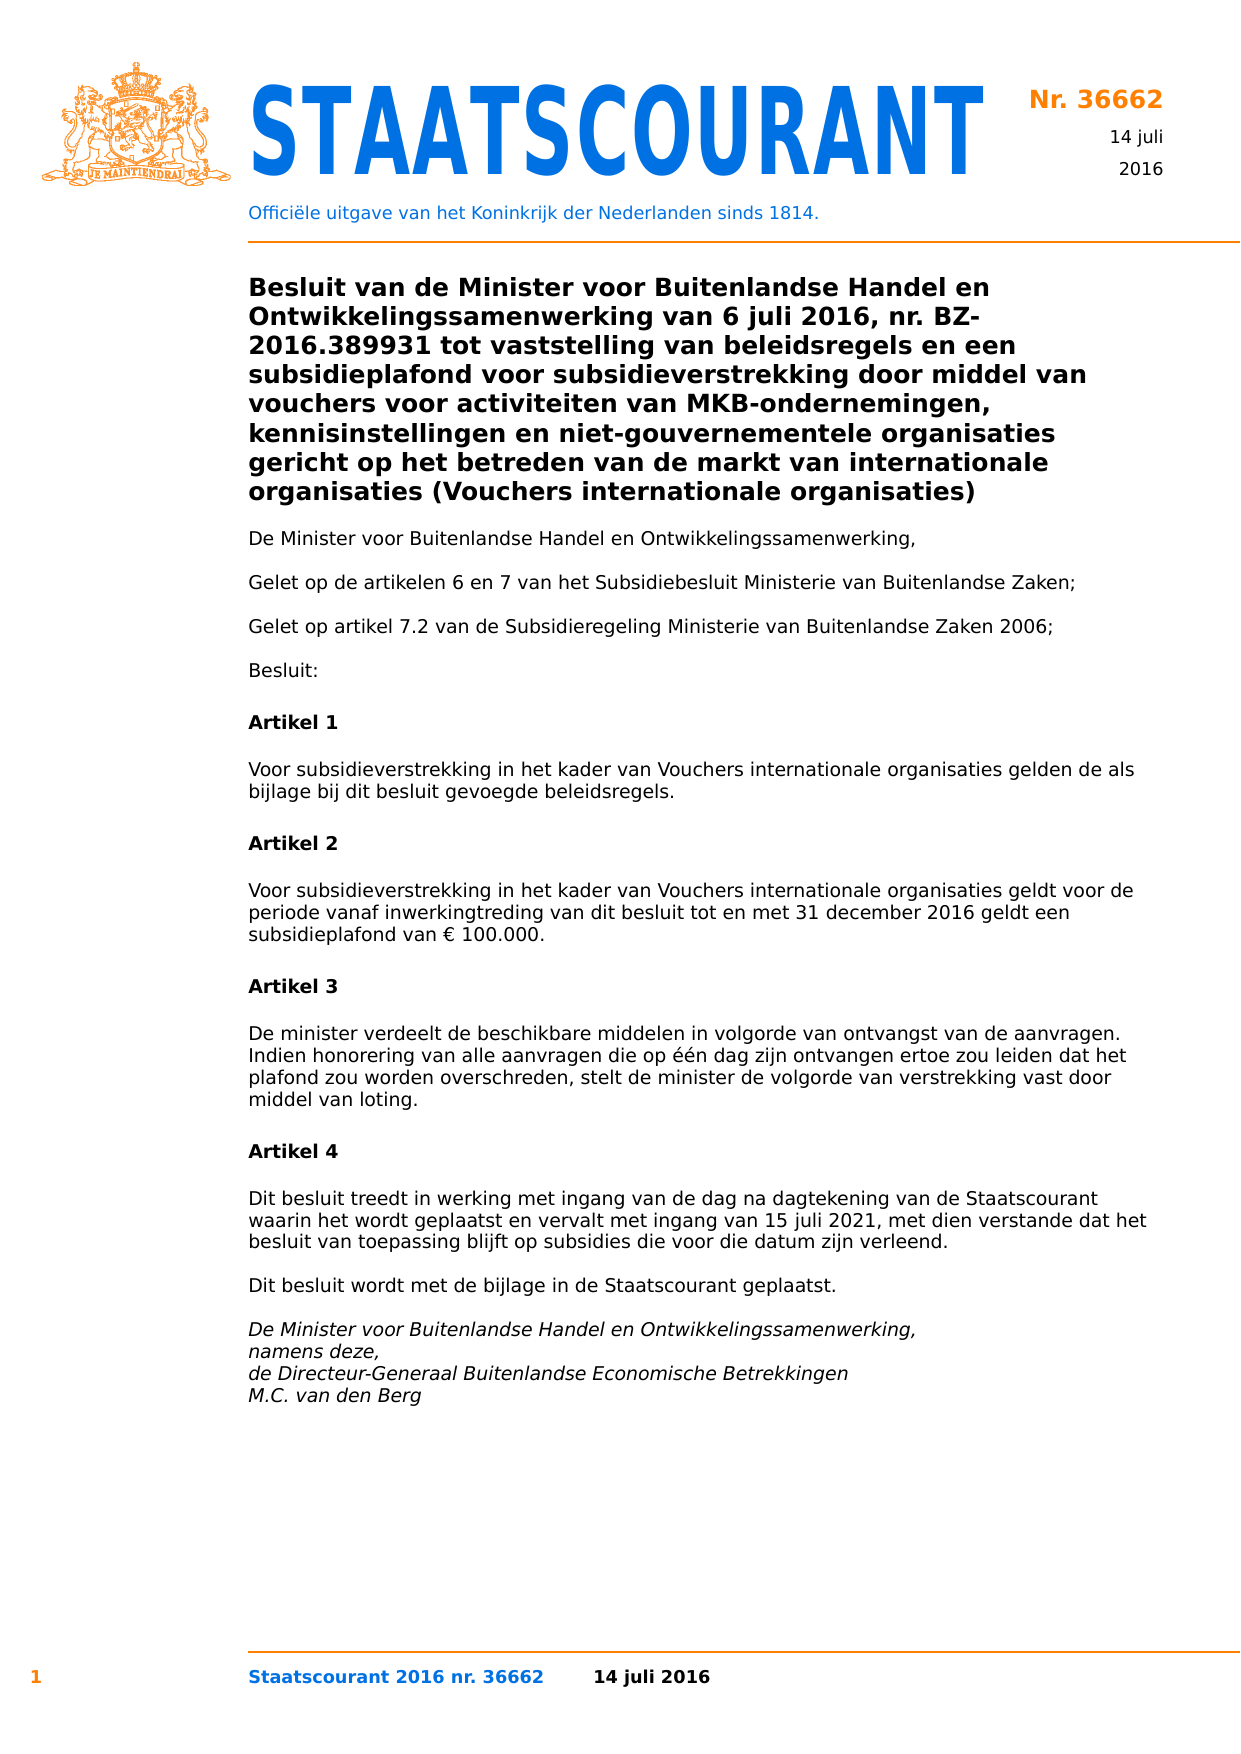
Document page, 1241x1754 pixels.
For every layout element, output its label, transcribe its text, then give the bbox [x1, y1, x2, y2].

table_header [25, 62, 248, 241]
text Dit besluit wordt met de bijlage in de Staatscourant geplaatst. [248, 1275, 1163, 1297]
subtitle Artikel 1 [248, 712, 1163, 734]
text Voor subsidieverstrekking in het kader van Vouchers internationale organisaties geldt voor de periode vanaf inwerkingtreding van dit besluit tot en met 31 december 2016 geldt een subsidieplafond van € 100.000. [248, 880, 1163, 946]
text De Minister voor Buitenlandse Handel en Ontwikkelingssamenwerking, [248, 528, 1163, 550]
subtitle Artikel 3 [248, 976, 1163, 998]
table_header STAATSCOURANT [248, 62, 998, 203]
subtitle Artikel 4 [248, 1141, 1163, 1162]
text Besluit: [248, 660, 1163, 682]
subtitle Artikel 2 [248, 833, 1163, 855]
table_header Nr. 36662 [998, 62, 1240, 121]
table_cell 2016 [998, 153, 1240, 203]
text De Minister voor Buitenlandse Handel en Ontwikkelingssamenwerking, namens deze, de Directeur-Generaal Buitenlandse Economische Betrekkingen M.C. van den Berg [248, 1319, 1163, 1407]
subtitle Besluit van de Minister voor Buitenlandse Handel en Ontwikkelingssamenwerking van 6 juli 2016, nr. BZ-2016.389931 tot vaststelling van beleidsregels en een subsidieplafond voor subsidieverstrekking door middel van vouchers voor activiteiten van MKB-ondernemingen, kennisinstellingen en niet-gouvernementele organisaties gericht op het betreden van de markt van internationale organisaties (Vouchers internationale organisaties) [248, 273, 1163, 506]
text Dit besluit treedt in werking met ingang van de dag na dagtekening van de Staatscourant waarin het wordt geplaatst en vervalt met ingang van 15 juli 2021, met dien verstande dat het besluit van toepassing blijft op subsidies die voor die datum zijn verleend. [248, 1187, 1163, 1253]
picture [41, 62, 231, 186]
text Gelet op de artikelen 6 en 7 van het Subsidiebesluit Ministerie van Buitenlandse Zaken; [248, 572, 1163, 594]
table_cell Officiële uitgave van het Koninkrijk der Nederlanden sinds 1814. [248, 203, 1240, 241]
text Voor subsidieverstrekking in het kader van Vouchers internationale organisaties gelden de als bijlage bij dit besluit gevoegde beleidsregels. [248, 759, 1163, 803]
text Gelet op artikel 7.2 van de Subsidieregeling Ministerie van Buitenlandse Zaken 2006; [248, 616, 1163, 638]
text De minister verdeelt de beschikbare middelen in volgorde van ontvangst van de aanvragen. Indien honorering van alle aanvragen die op één dag zijn ontvangen ertoe zou leiden dat het plafond zou worden overschreden, stelt de minister de volgorde van verstrekking vast door middel van loting. [248, 1023, 1163, 1111]
table_cell 14 juli [998, 121, 1240, 153]
